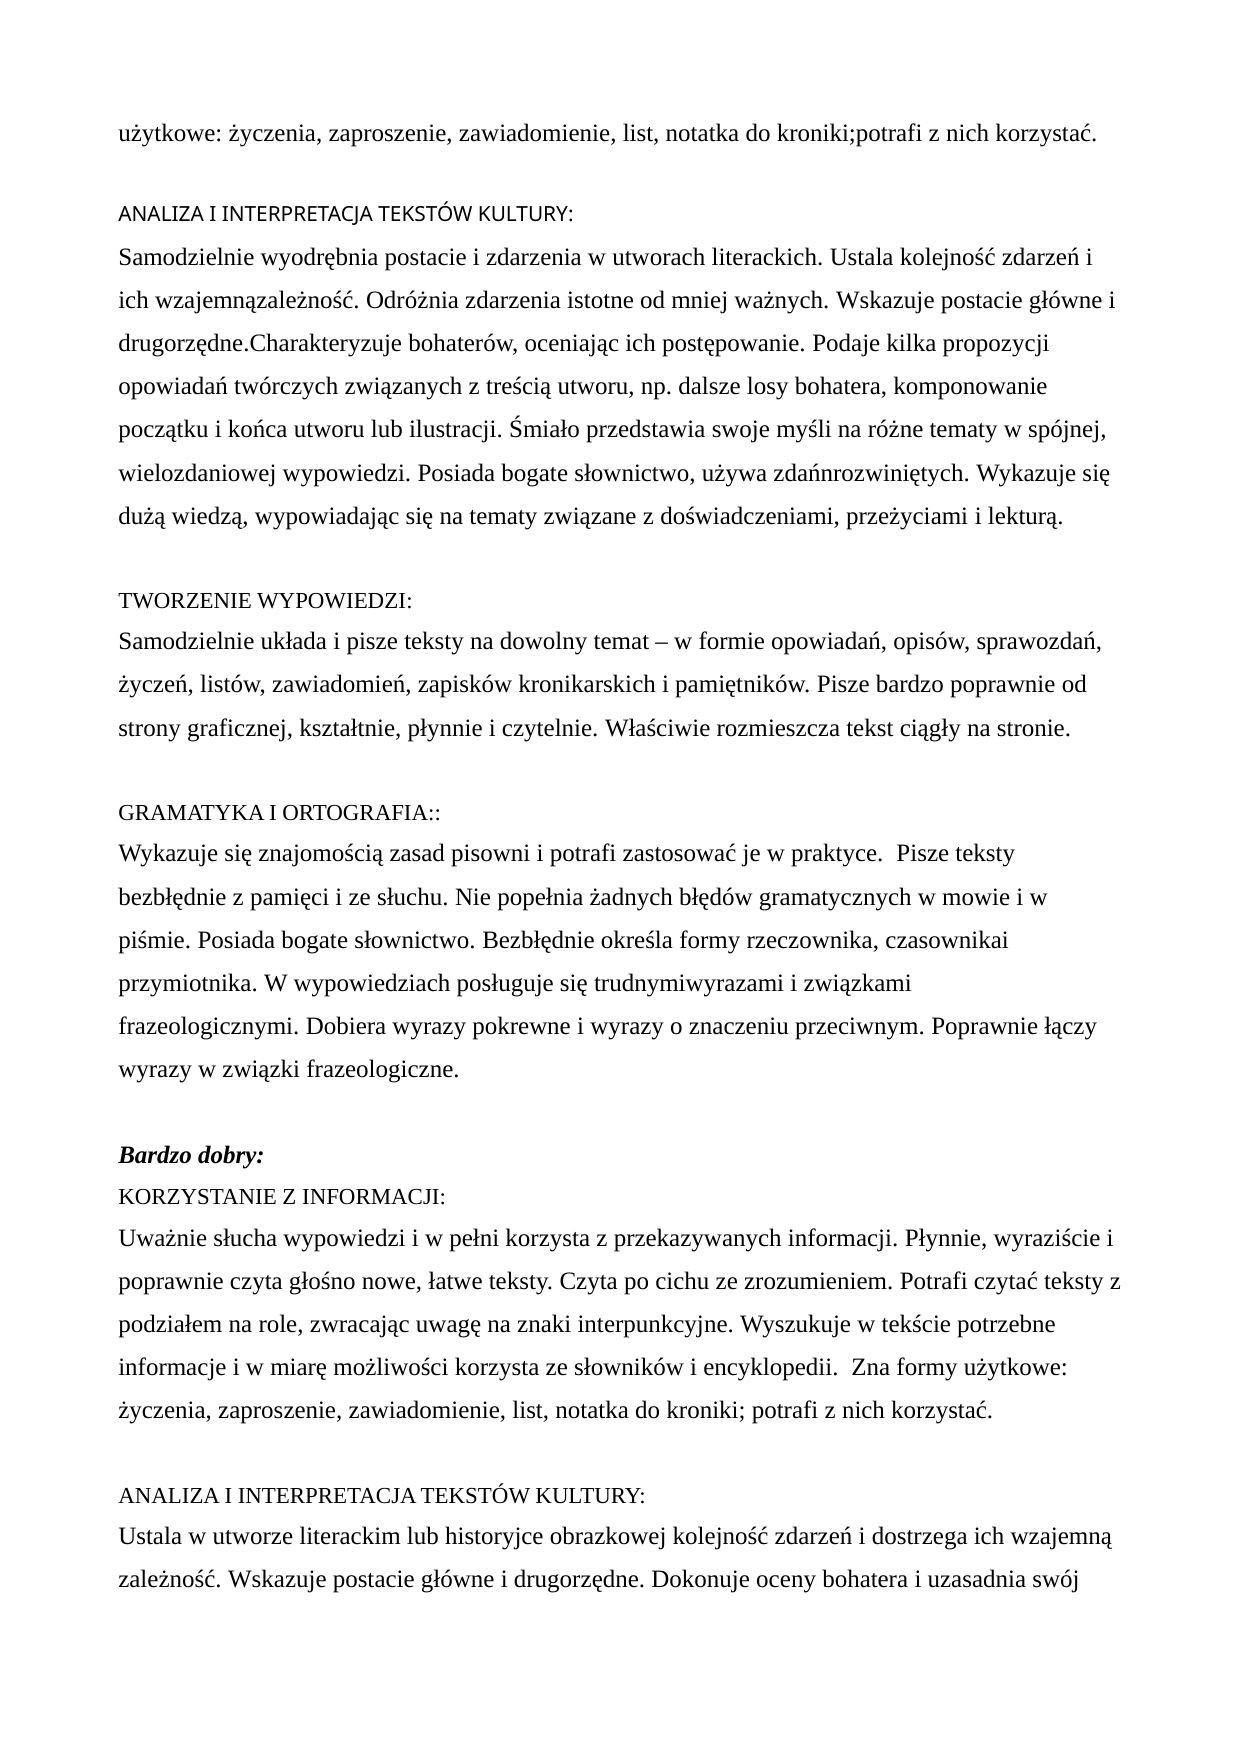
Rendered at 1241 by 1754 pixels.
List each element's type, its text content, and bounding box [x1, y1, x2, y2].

text Wykazuje się znajomością zasad pisowni i potrafi zastosować je w praktyce. Pisze teksty bezbłędnie z pamięci i ze słuchu. Nie popełnia żadnych błędów gramatycznych w mowie i w piśmie. Posiada bogate słownictwo. Bezbłędnie określa formy rzeczownika, czasownikai przymiotnika. W wypowiedziach posługuje się trudnymiwyrazami i związkami [118, 838, 1122, 997]
text frazeologicznymi. Dobiera wyrazy pokrewne i wyrazy o znaczeniu przeciwnym. Poprawnie łączy wyrazy w związki frazeologiczne. [118, 1011, 1122, 1083]
text TWORZENIE WYPOWIEDZI: [118, 587, 1122, 613]
text Bardzo dobry: [118, 1140, 1122, 1169]
text ANALIZA I INTERPRETACJA TEKSTÓW KULTURY: [118, 199, 1122, 228]
text ANALIZA I INTERPRETACJA TEKSTÓW KULTURY: [118, 1482, 1122, 1508]
text Samodzielnie wyodrębnia postacie i zdarzenia w utworach literackich. Ustala kolejność zdarzeń i ich wzajemnązależność. Odróżnia zdarzenia istotne od mniej ważnych. Wskazuje postacie główne i drugorzędne.Charakteryzuje bohaterów, oceniając ich postępowanie. Podaje kilka propozycji opowiadań twórczych związanych z treścią utworu, np. dalsze losy bohatera, komponowanie początku i końca utworu lub ilustracji. Śmiało przedstawia swoje myśli na różne tematy w spójnej, wielozdaniowej wypowiedzi. Posiada bogate słownictwo, używa zdańnrozwiniętych. Wykazuje się dużą wiedzą, wypowiadając się na tematy związane z doświadczeniami, przeżyciami i lekturą. [118, 242, 1122, 529]
text KORZYSTANIE Z INFORMACJI: [118, 1183, 1122, 1210]
text Uważnie słucha wypowiedzi i w pełni korzysta z przekazywanych informacji. Płynnie, wyraziście i poprawnie czyta głośno nowe, łatwe teksty. Czyta po cichu ze zrozumieniem. Potrafi czytać teksty z podziałem na role, zwracając uwagę na znaki interpunkcyjne. Wyszukuje w tekście potrzebne informacje i w miarę możliwości korzysta ze słowników i encyklopedii. Zna formy użytkowe: życzenia, zaproszenie, zawiadomienie, list, notatka do kroniki; potrafi z nich korzystać. [118, 1223, 1122, 1424]
text Ustala w utworze literackim lub historyjce obrazkowej kolejność zdarzeń i dostrzega ich wzajemną zależność. Wskazuje postacie główne i drugorzędne. Dokonuje oceny bohatera i uzasadnia swój [118, 1521, 1122, 1593]
text użytkowe: życzenia, zaproszenie, zawiadomienie, list, notatka do kroniki;potrafi z nich korzystać. [118, 118, 1122, 147]
text GRAMATYKA I ORTOGRAFIA:: [118, 799, 1122, 825]
text Samodzielnie układa i pisze teksty na dowolny temat – w formie opowiadań, opisów, sprawozdań, życzeń, listów, zawiadomień, zapisków kronikarskich i pamiętników. Pisze bardzo poprawnie od strony graficznej, kształtnie, płynnie i czytelnie. Właściwie rozmieszcza tekst ciągły na stronie. [118, 626, 1122, 741]
